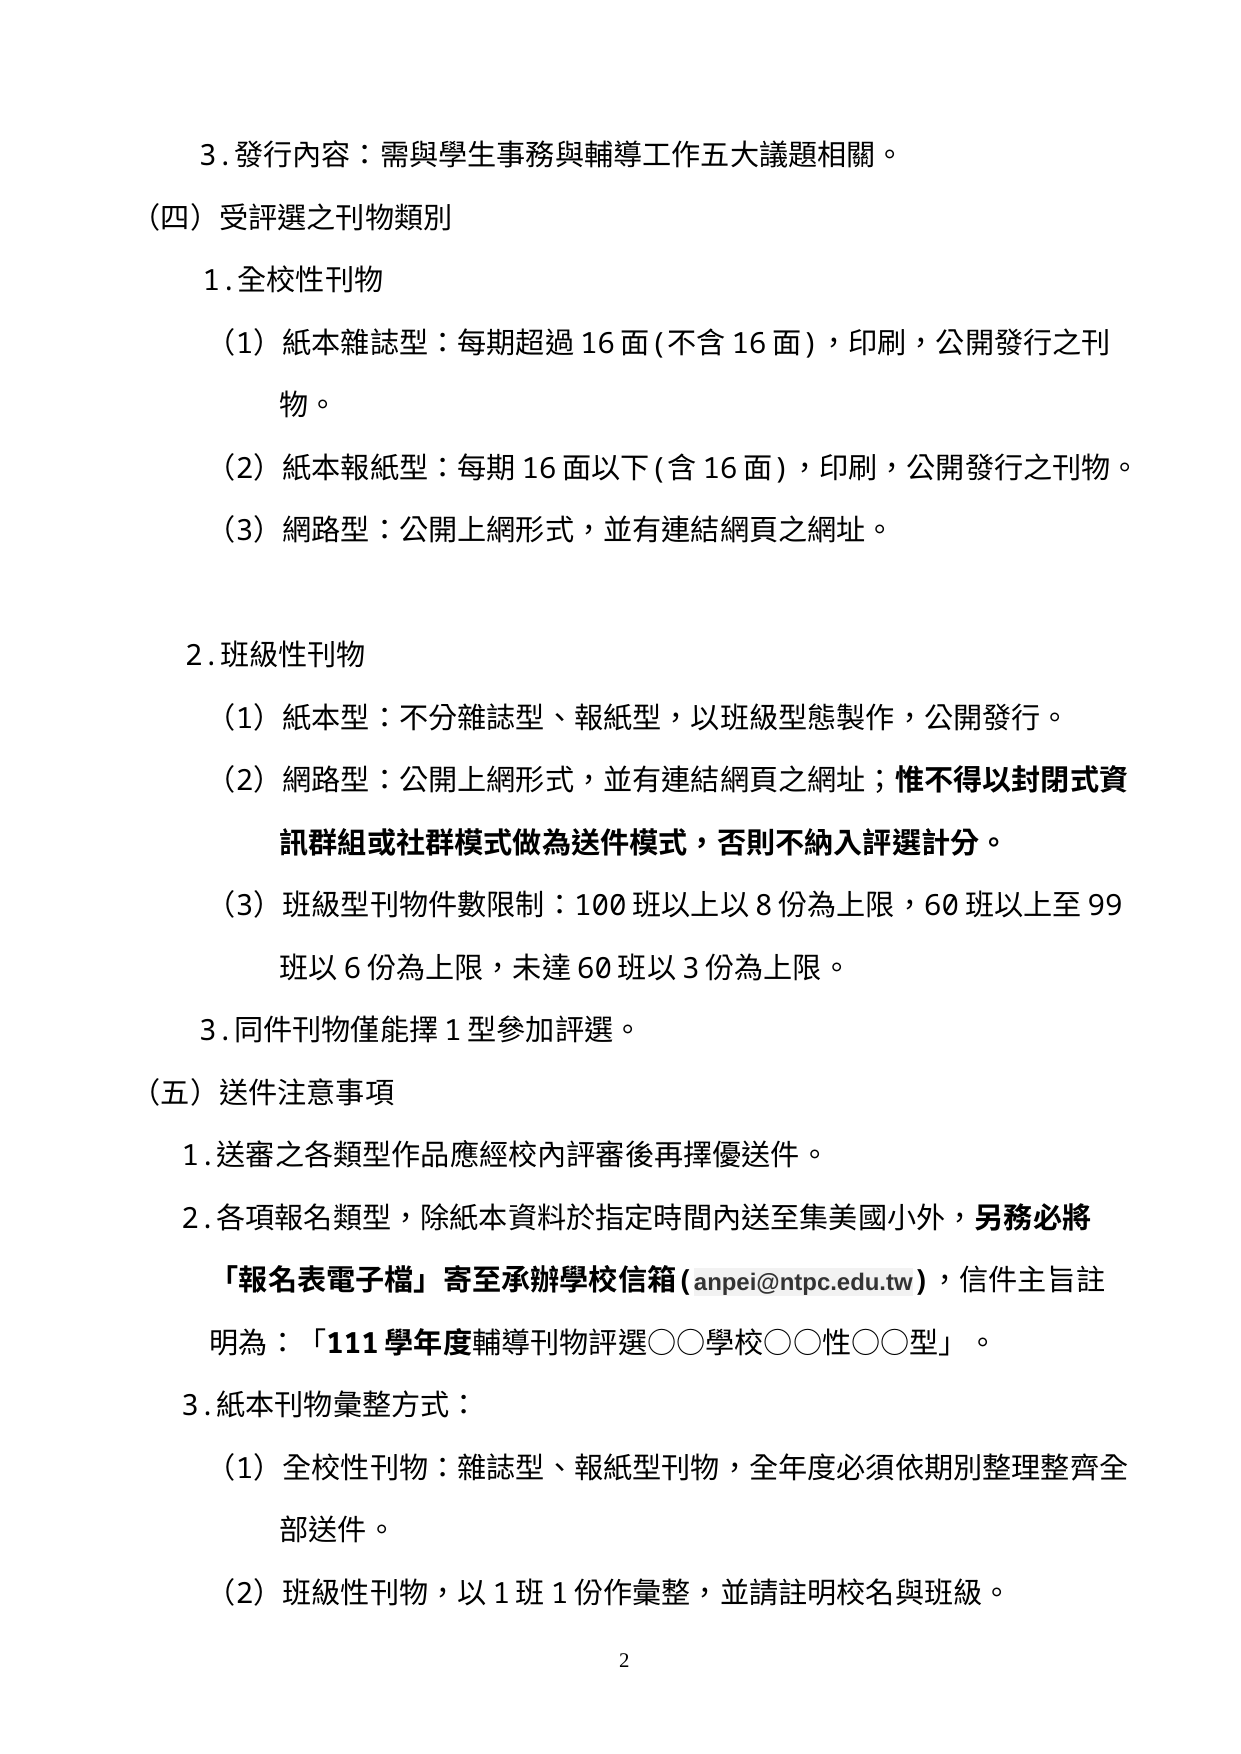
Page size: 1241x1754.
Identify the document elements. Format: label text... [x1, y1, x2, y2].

text 2.班級性刊物 [133, 611, 1134, 674]
text 2.各項報名類型，除紙本資料於指定時間內送至集美國小外，另務必將「報名表電子檔」寄至承辦學校信箱(anpei@ntpc.edu.tw)，信件主旨註明為：「111學年度輔導刊物評選○○學校○○性○○型」。 [181, 1174, 1134, 1361]
text 3.發行內容：需與學生事務與輔導工作五大議題相關。 [181, 111, 1134, 174]
text （2）班級性刊物，以1班1份作彙整，並請註明校名與班級。 [206, 1549, 1134, 1611]
text 1.全校性刊物 [133, 236, 1134, 299]
text （3）網路型：公開上網形式，並有連結網頁之網址。 [206, 486, 1134, 549]
text （1）全校性刊物：雜誌型、報紙型刊物，全年度必須依期別整理整齊全部送件。 [206, 1424, 1134, 1549]
text （1）紙本型：不分雜誌型、報紙型，以班級型態製作，公開發行。 [206, 674, 1134, 736]
text （2）紙本報紙型：每期16面以下(含16面)，印刷，公開發行之刊物。 [206, 424, 1134, 486]
text （1）紙本雜誌型：每期超過16面(不含16面)，印刷，公開發行之刊物。 [206, 299, 1134, 424]
text 3.紙本刊物彙整方式： [181, 1361, 1134, 1424]
text （四）受評選之刊物類別 [131, 174, 1134, 236]
text （五）送件注意事項 [131, 1049, 1134, 1111]
text （2）網路型：公開上網形式，並有連結網頁之網址；惟不得以封閉式資訊群組或社群模式做為送件模式，否則不納入評選計分。 [206, 736, 1134, 861]
text （3）班級型刊物件數限制：100班以上以8份為上限，60班以上至99班以6份為上限，未達60班以3份為上限。 [206, 861, 1134, 986]
text 1.送審之各類型作品應經校內評審後再擇優送件。 [181, 1111, 1134, 1174]
text 3.同件刊物僅能擇1型參加評選。 [181, 986, 1134, 1049]
